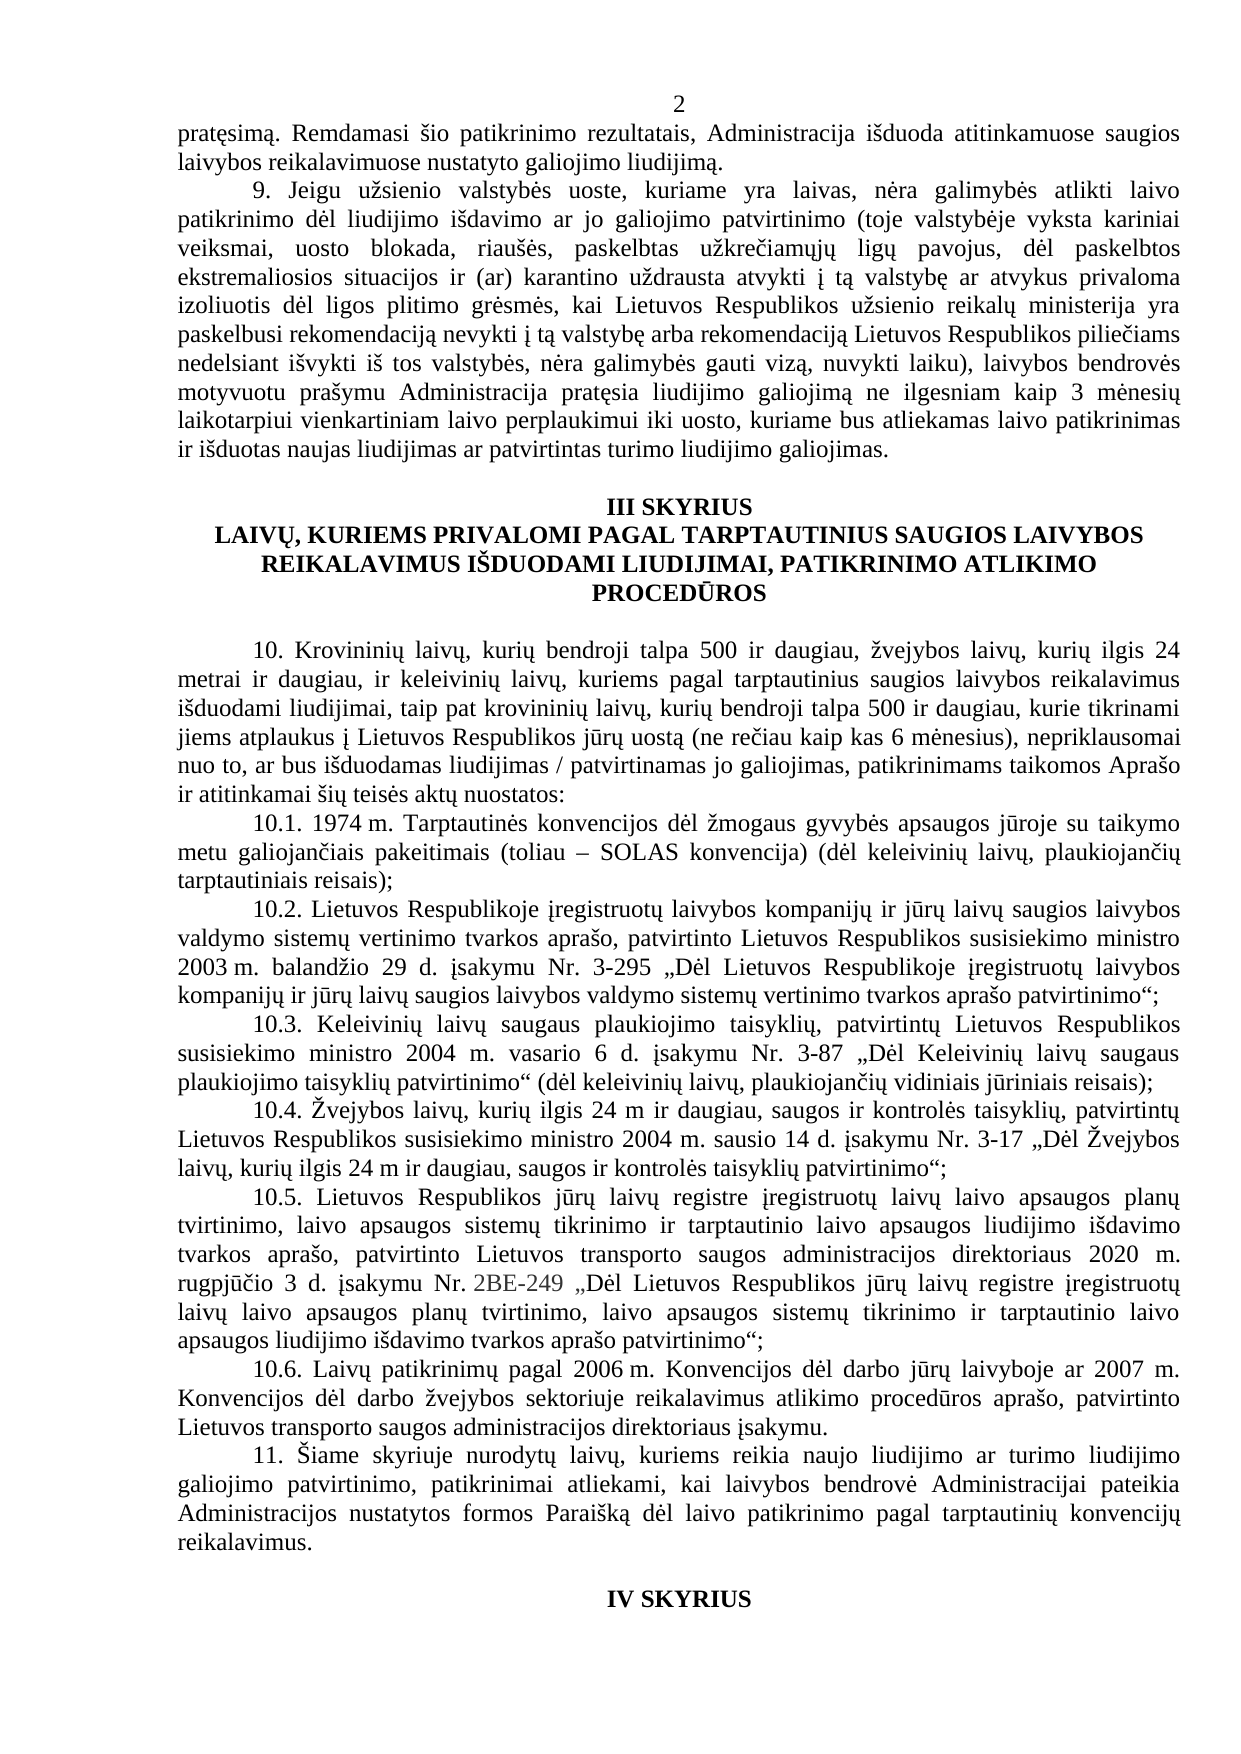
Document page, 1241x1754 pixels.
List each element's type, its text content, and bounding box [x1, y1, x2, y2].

text pratęsimą. Remdamasi šio patikrinimo rezultatais, Administracija išduoda atitinkamuose saugios laivybos reikalavimuose nustatyto galiojimo liudijimą. [177, 118, 1181, 176]
text IV SKYRIUS [177, 1584, 1181, 1613]
text III SKYRIUS [177, 492, 1181, 521]
text 10.6. Laivų patikrinimų pagal 2006 m. Konvencijos dėl darbo jūrų laivyboje ar 2007 m. Konvencijos dėl darbo žvejybos sektoriuje reikalavimus atlikimo procedūros aprašo, patvirtinto Lietuvos transporto saugos administracijos direktoriaus įsakymu. [177, 1354, 1181, 1441]
text 11. Šiame skyriuje nurodytų laivų, kuriems reikia naujo liudijimo ar turimo liudijimo galiojimo patvirtinimo, patikrinimai atliekami, kai laivybos bendrovė Administracijai pateikia Administracijos nustatytos formos Paraišką dėl laivo patikrinimo pagal tarptautinių konvencijų reikalavimus. [177, 1441, 1181, 1556]
text 9. Jeigu užsienio valstybės uoste, kuriame yra laivas, nėra galimybės atlikti laivo patikrinimo dėl liudijimo išdavimo ar jo galiojimo patvirtinimo (toje valstybėje vyksta kariniai veiksmai, uosto blokada, riaušės, paskelbtas užkrečiamųjų ligų pavojus, dėl paskelbtos ekstremaliosios situacijos ir (ar) karantino uždrausta atvykti į tą valstybę ar atvykus privaloma izoliuotis dėl ligos plitimo grėsmės, kai Lietuvos Respublikos užsienio reikalų ministerija yra paskelbusi rekomendaciją nevykti į tą valstybę arba rekomendaciją Lietuvos Respublikos piliečiams nedelsiant išvykti iš tos valstybės, nėra galimybės gauti vizą, nuvykti laiku), laivybos bendrovės motyvuotu prašymu Administracija pratęsia liudijimo galiojimą ne ilgesniam kaip 3 mėnesių laikotarpiui vienkartiniam laivo perplaukimui iki uosto, kuriame bus atliekamas laivo patikrinimas ir išduotas naujas liudijimas ar patvirtintas turimo liudijimo galiojimas. [177, 176, 1181, 463]
text 10.5. Lietuvos Respublikos jūrų laivų registre įregistruotų laivų laivo apsaugos planų tvirtinimo, laivo apsaugos sistemų tikrinimo ir tarptautinio laivo apsaugos liudijimo išdavimo tvarkos aprašo, patvirtinto Lietuvos transporto saugos administracijos direktoriaus 2020 m. rugpjūčio 3 d. įsakymu Nr. 2BE-249 „Dėl Lietuvos Respublikos jūrų laivų registre įregistruotų laivų laivo apsaugos planų tvirtinimo, laivo apsaugos sistemų tikrinimo ir tarptautinio laivo apsaugos liudijimo išdavimo tvarkos aprašo patvirtinimo“; [177, 1182, 1181, 1354]
text 10.3. Keleivinių laivų saugaus plaukiojimo taisyklių, patvirtintų Lietuvos Respublikos susisiekimo ministro 2004 m. vasario 6 d. įsakymu Nr. 3-87 „Dėl Keleivinių laivų saugaus plaukiojimo taisyklių patvirtinimo“ (dėl keleivinių laivų, plaukiojančių vidiniais jūriniais reisais); [177, 1009, 1181, 1096]
text 10.1. 1974 m. Tarptautinės konvencijos dėl žmogaus gyvybės apsaugos jūroje su taikymo metu galiojančiais pakeitimais (toliau – SOLAS konvencija) (dėl keleivinių laivų, plaukiojančių tarptautiniais reisais); [177, 808, 1181, 894]
text 10. Krovininių laivų, kurių bendroji talpa 500 ir daugiau, žvejybos laivų, kurių ilgis 24 metrai ir daugiau, ir keleivinių laivų, kuriems pagal tarptautinius saugios laivybos reikalavimus išduodami liudijimai, taip pat krovininių laivų, kurių bendroji talpa 500 ir daugiau, kurie tikrinami jiems atplaukus į Lietuvos Respublikos jūrų uostą (ne rečiau kaip kas 6 mėnesius), nepriklausomai nuo to, ar bus išduodamas liudijimas / patvirtinamas jo galiojimas, patikrinimams taikomos Aprašo ir atitinkamai šių teisės aktų nuostatos: [177, 636, 1181, 808]
text 10.2. Lietuvos Respublikoje įregistruotų laivybos kompanijų ir jūrų laivų saugios laivybos valdymo sistemų vertinimo tvarkos aprašo, patvirtinto Lietuvos Respublikos susisiekimo ministro 2003 m. balandžio 29 d. įsakymu Nr. 3-295 „Dėl Lietuvos Respublikoje įregistruotų laivybos kompanijų ir jūrų laivų saugios laivybos valdymo sistemų vertinimo tvarkos aprašo patvirtinimo“; [177, 894, 1181, 1009]
text 10.4. Žvejybos laivų, kurių ilgis 24 m ir daugiau, saugos ir kontrolės taisyklių, patvirtintų Lietuvos Respublikos susisiekimo ministro 2004 m. sausio 14 d. įsakymu Nr. 3-17 „Dėl Žvejybos laivų, kurių ilgis 24 m ir daugiau, saugos ir kontrolės taisyklių patvirtinimo“; [177, 1096, 1181, 1182]
text LAIVŲ, kuriems privalomi pagal tarptautinius saugios laivybos reikalavimus išduodami liudijimai, PATIKRINIMo ATLIKIMO procedūros [177, 521, 1181, 607]
